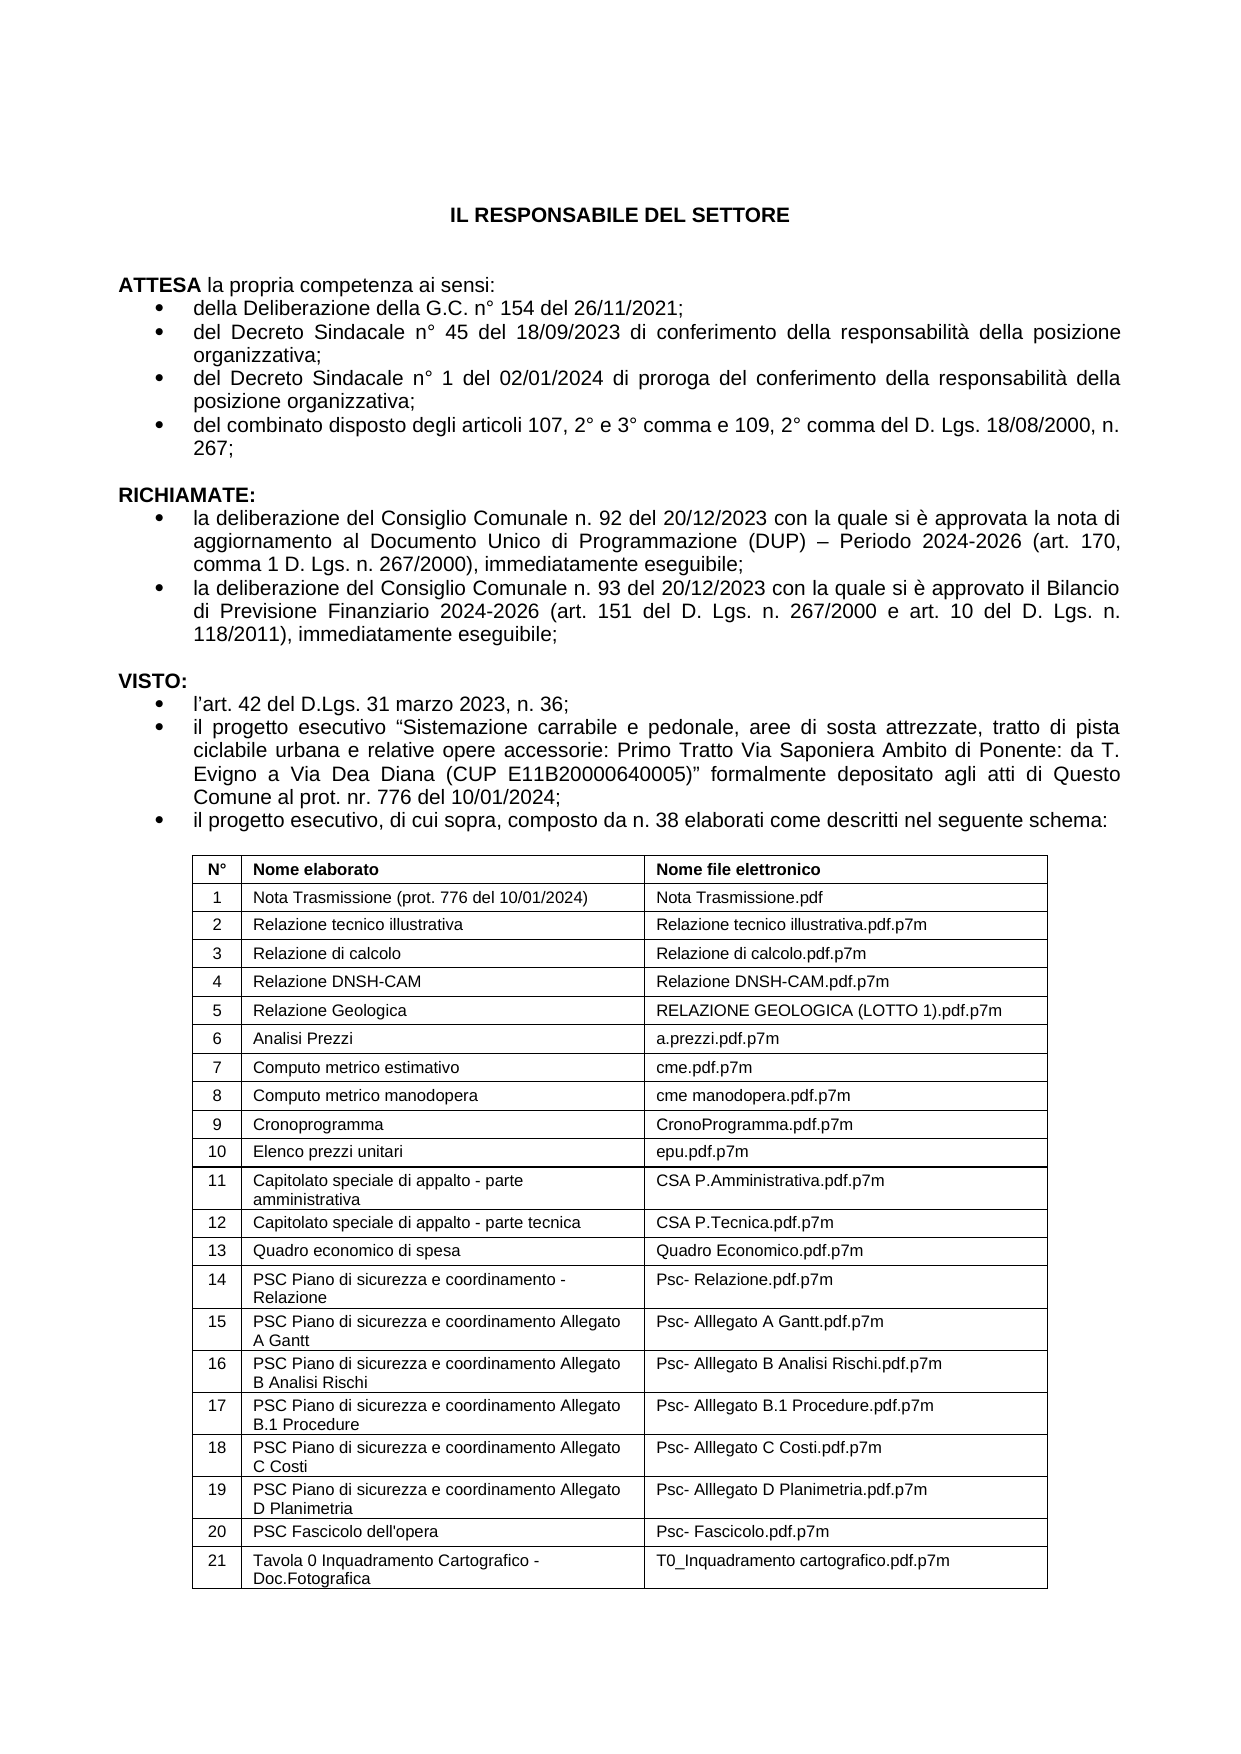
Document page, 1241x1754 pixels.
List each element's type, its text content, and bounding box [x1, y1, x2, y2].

table_cell 18 [193, 1435, 241, 1476]
table_cell Relazione di calcolo [242, 940, 644, 967]
table_cell 6 [193, 1025, 241, 1053]
table_cell Relazione tecnico illustrativa.pdf.p7m [645, 912, 1047, 939]
table_cell Psc- Alllegato D Planimetria.pdf.p7m [645, 1477, 1047, 1518]
text ATTESA la propria competenza ai sensi: [118, 274, 1122, 297]
list del Decreto Sindacale n° 1 del 02/01/2024 di proroga del conferimento della responsabilità della posizione organizzativa; [156, 367, 1122, 413]
list la deliberazione del Consiglio Comunale n. 93 del 20/12/2023 con la quale si è approvato il Bilancio di Previsione Finanziario 2024-2026 (art. 151 del D. Lgs. n. 267/2000 e art. 10 del D. Lgs. n. 118/2011), immediatamente eseguibile; [156, 576, 1122, 646]
table_cell CSA P.Amministrativa.pdf.p7m [645, 1168, 1047, 1208]
table_cell 2 [193, 912, 241, 939]
table_cell Relazione DNSH-CAM.pdf.p7m [645, 968, 1047, 996]
table_cell PSC Piano di sicurezza e coordinamento - Relazione [242, 1266, 644, 1307]
table_cell 10 [193, 1139, 241, 1166]
text RICHIAMATE: [118, 483, 1122, 506]
table_cell CronoProgramma.pdf.p7m [645, 1111, 1047, 1138]
list il progetto esecutivo “Sistemazione carrabile e pedonale, aree di sosta attrezzate, tratto di pista ciclabile urbana e relative opere accessorie: Primo Tratto Via Saponiera Ambito di Ponente: da T. Evigno a Via Dea Diana (CUP E11B20000640005)” formalmente depositato agli atti di Questo Comune al prot. nr. 776 del 10/01/2024; [156, 716, 1122, 809]
table_cell cme manodopera.pdf.p7m [645, 1082, 1047, 1109]
table_cell epu.pdf.p7m [645, 1139, 1047, 1166]
table_cell Relazione DNSH-CAM [242, 968, 644, 996]
table_cell CSA P.Tecnica.pdf.p7m [645, 1210, 1047, 1237]
table_cell 8 [193, 1082, 241, 1109]
table_cell PSC Piano di sicurezza e coordinamento Allegato C Costi [242, 1435, 644, 1476]
table_cell 12 [193, 1210, 241, 1237]
table_cell cme.pdf.p7m [645, 1054, 1047, 1081]
table_cell 14 [193, 1266, 241, 1307]
table_cell Analisi Prezzi [242, 1025, 644, 1053]
table_cell PSC Piano di sicurezza e coordinamento Allegato A Gantt [242, 1309, 644, 1349]
table_cell 13 [193, 1238, 241, 1265]
table_cell Psc- Alllegato B Analisi Rischi.pdf.p7m [645, 1351, 1047, 1392]
text VISTO: [118, 669, 1122, 692]
list il progetto esecutivo, di cui sopra, composto da n. 38 elaborati come descritti nel seguente schema: [156, 809, 1122, 832]
table_cell 16 [193, 1351, 241, 1392]
table_cell Relazione tecnico illustrativa [242, 912, 644, 939]
table_cell 4 [193, 968, 241, 996]
table_header Nome file elettronico [645, 856, 1047, 883]
table_cell Elenco prezzi unitari [242, 1139, 644, 1166]
table_cell Relazione di calcolo.pdf.p7m [645, 940, 1047, 967]
table_cell 20 [193, 1519, 241, 1546]
table_cell 1 [193, 884, 241, 911]
list l’art. 42 del D.Lgs. 31 marzo 2023, n. 36; [156, 692, 1122, 716]
table_cell PSC Piano di sicurezza e coordinamento Allegato B Analisi Rischi [242, 1351, 644, 1392]
table_cell PSC Fascicolo dell'opera [242, 1519, 644, 1546]
table_cell Quadro economico di spesa [242, 1238, 644, 1265]
table_cell 19 [193, 1477, 241, 1518]
table_cell Capitolato speciale di appalto - parte amministrativa [242, 1168, 644, 1208]
table_cell 21 [193, 1547, 241, 1588]
table_cell PSC Piano di sicurezza e coordinamento Allegato D Planimetria [242, 1477, 644, 1518]
table_cell Psc- Alllegato C Costi.pdf.p7m [645, 1435, 1047, 1476]
table_cell PSC Piano di sicurezza e coordinamento Allegato B.1 Procedure [242, 1393, 644, 1434]
text IL RESPONSABILE DEL SETTORE [118, 204, 1122, 227]
table_cell T0_Inquadramento cartografico.pdf.p7m [645, 1547, 1047, 1588]
table_cell RELAZIONE GEOLOGICA (LOTTO 1).pdf.p7m [645, 997, 1047, 1024]
table_cell Nota Trasmissione (prot. 776 del 10/01/2024) [242, 884, 644, 911]
table_cell Nota Trasmissione.pdf [645, 884, 1047, 911]
table_cell 15 [193, 1309, 241, 1349]
table_header N° [193, 856, 241, 883]
table_cell Psc- Fascicolo.pdf.p7m [645, 1519, 1047, 1546]
table_cell 17 [193, 1393, 241, 1434]
table_cell Capitolato speciale di appalto - parte tecnica [242, 1210, 644, 1237]
table_cell 7 [193, 1054, 241, 1081]
table_cell Psc- Alllegato B.1 Procedure.pdf.p7m [645, 1393, 1047, 1434]
table_cell 5 [193, 997, 241, 1024]
list del combinato disposto degli articoli 107, 2° e 3° comma e 109, 2° comma del D. Lgs. 18/08/2000, n. 267; [156, 413, 1122, 460]
table_cell 11 [193, 1168, 241, 1208]
list del Decreto Sindacale n° 45 del 18/09/2023 di conferimento della responsabilità della posizione organizzativa; [156, 320, 1122, 367]
table_header Nome elaborato [242, 856, 644, 883]
table_cell Computo metrico manodopera [242, 1082, 644, 1109]
table_cell 3 [193, 940, 241, 967]
list della Deliberazione della G.C. n° 154 del 26/11/2021; [156, 297, 1122, 320]
table_cell Tavola 0 Inquadramento Cartografico - Doc.Fotografica [242, 1547, 644, 1588]
table_cell 9 [193, 1111, 241, 1138]
table_cell Psc- Relazione.pdf.p7m [645, 1266, 1047, 1307]
table_cell Quadro Economico.pdf.p7m [645, 1238, 1047, 1265]
list la deliberazione del Consiglio Comunale n. 92 del 20/12/2023 con la quale si è approvata la nota di aggiornamento al Documento Unico di Programmazione (DUP) – Periodo 2024-2026 (art. 170, comma 1 D. Lgs. n. 267/2000), immediatamente eseguibile; [156, 506, 1122, 576]
table_cell Relazione Geologica [242, 997, 644, 1024]
table_cell a.prezzi.pdf.p7m [645, 1025, 1047, 1053]
table_cell Psc- Alllegato A Gantt.pdf.p7m [645, 1309, 1047, 1349]
table_cell Computo metrico estimativo [242, 1054, 644, 1081]
table_cell Cronoprogramma [242, 1111, 644, 1138]
